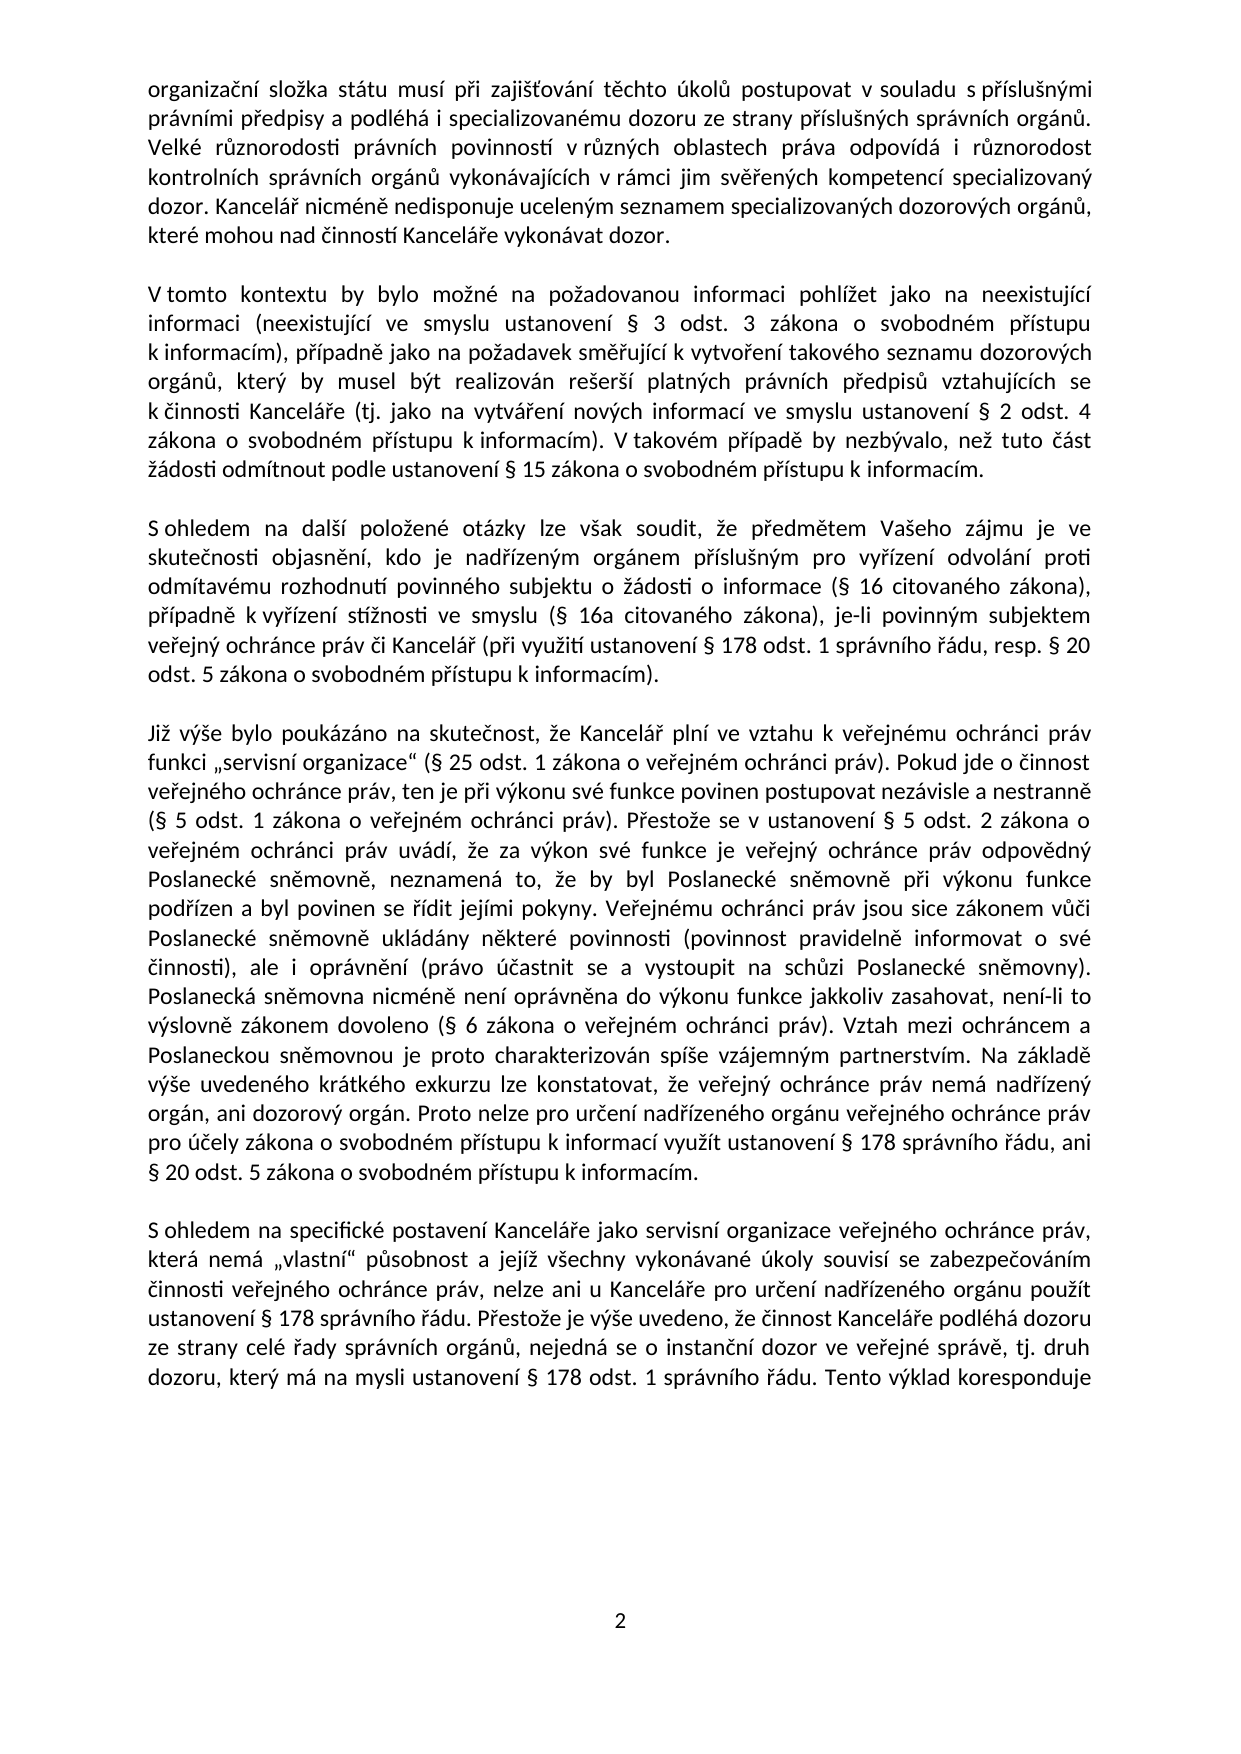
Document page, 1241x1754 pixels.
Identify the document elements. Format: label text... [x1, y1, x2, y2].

text S ohledem na další položené otázky lze však soudit, že předmětem Vašeho zájmu je ve skutečnosti objasnění, kdo je nadřízeným orgánem příslušným pro vyřízení odvolání proti odmítavému rozhodnutí povinného subjektu o žádosti o informace (§ 16 citovaného zákona), případně k vyřízení stížnosti ve smyslu (§ 16a citovaného zákona), je-li povinným subjektem veřejný ochránce práv či Kancelář (při využití ustanovení § 178 odst. 1 správního řádu, resp. § 20 odst. 5 zákona o svobodném přístupu k informacím). [148, 513, 1093, 688]
text organizační složka státu musí při zajišťování těchto úkolů postupovat v souladu s příslušnými právními předpisy a podléhá i specializovanému dozoru ze strany příslušných správních orgánů. Velké různorodosti právních povinností v různých oblastech práva odpovídá i různorodost kontrolních správních orgánů vykonávajících v rámci jim svěřených kompetencí specializovaný dozor. Kancelář nicméně nedisponuje uceleným seznamem specializovaných dozorových orgánů, které mohou nad činností Kanceláře vykonávat dozor. [148, 74, 1093, 249]
text S ohledem na specifické postavení Kanceláře jako servisní organizace veřejného ochránce práv, která nemá „vlastní“ působnost a jejíž všechny vykonávané úkoly souvisí se zabezpečováním činnosti veřejného ochránce práv, nelze ani u Kanceláře pro určení nadřízeného orgánu použít ustanovení § 178 správního řádu. Přestože je výše uvedeno, že činnost Kanceláře podléhá dozoru ze strany celé řady správních orgánů, nejedná se o instanční dozor ve veřejné správě, tj. druh dozoru, který má na mysli ustanovení § 178 odst. 1 správního řádu. Tento výklad koresponduje [148, 1215, 1093, 1420]
text Již výše bylo poukázáno na skutečnost, že Kancelář plní ve vztahu k veřejnému ochránci práv funkci „servisní organizace“ (§ 25 odst. 1 zákona o veřejném ochránci práv). Pokud jde o činnost veřejného ochránce práv, ten je při výkonu své funkce povinen postupovat nezávisle a nestranně (§ 5 odst. 1 zákona o veřejném ochránci práv). Přestože se v ustanovení § 5 odst. 2 zákona o veřejném ochránci práv uvádí, že za výkon své funkce je veřejný ochránce práv odpovědný Poslanecké sněmovně, neznamená to, že by byl Poslanecké sněmovně při výkonu funkce podřízen a byl povinen se řídit jejími pokyny. Veřejnému ochránci práv jsou sice zákonem vůči Poslanecké sněmovně ukládány některé povinnosti (povinnost pravidelně informovat o své činnosti), ale i oprávnění (právo účastnit se a vystoupit na schůzi Poslanecké sněmovny). Poslanecká sněmovna nicméně není oprávněna do výkonu funkce jakkoliv zasahovat, není-li to výslovně zákonem dovoleno (§ 6 zákona o veřejném ochránci práv). Vztah mezi ochráncem a Poslaneckou sněmovnou je proto charakterizován spíše vzájemným partnerstvím. Na základě výše uvedeného krátkého exkurzu lze konstatovat, že veřejný ochránce práv nemá nadřízený orgán, ani dozorový orgán. Proto nelze pro určení nadřízeného orgánu veřejného ochránce práv pro účely zákona o svobodném přístupu k informací využít ustanovení § 178 správního řádu, ani § 20 odst. 5 zákona o svobodném přístupu k informacím. [148, 718, 1093, 1186]
text V tomto kontextu by bylo možné na požadovanou informaci pohlížet jako na neexistující informaci (neexistující ve smyslu ustanovení § 3 odst. 3 zákona o svobodném přístupu k informacím), případně jako na požadavek směřující k vytvoření takového seznamu dozorových orgánů, který by musel být realizován rešerší platných právních předpisů vztahujících se k činnosti Kanceláře (tj. jako na vytváření nových informací ve smyslu ustanovení § 2 odst. 4 zákona o svobodném přístupu k informacím). V takovém případě by nezbývalo, než tuto část žádosti odmítnout podle ustanovení § 15 zákona o svobodném přístupu k informacím. [148, 279, 1093, 483]
